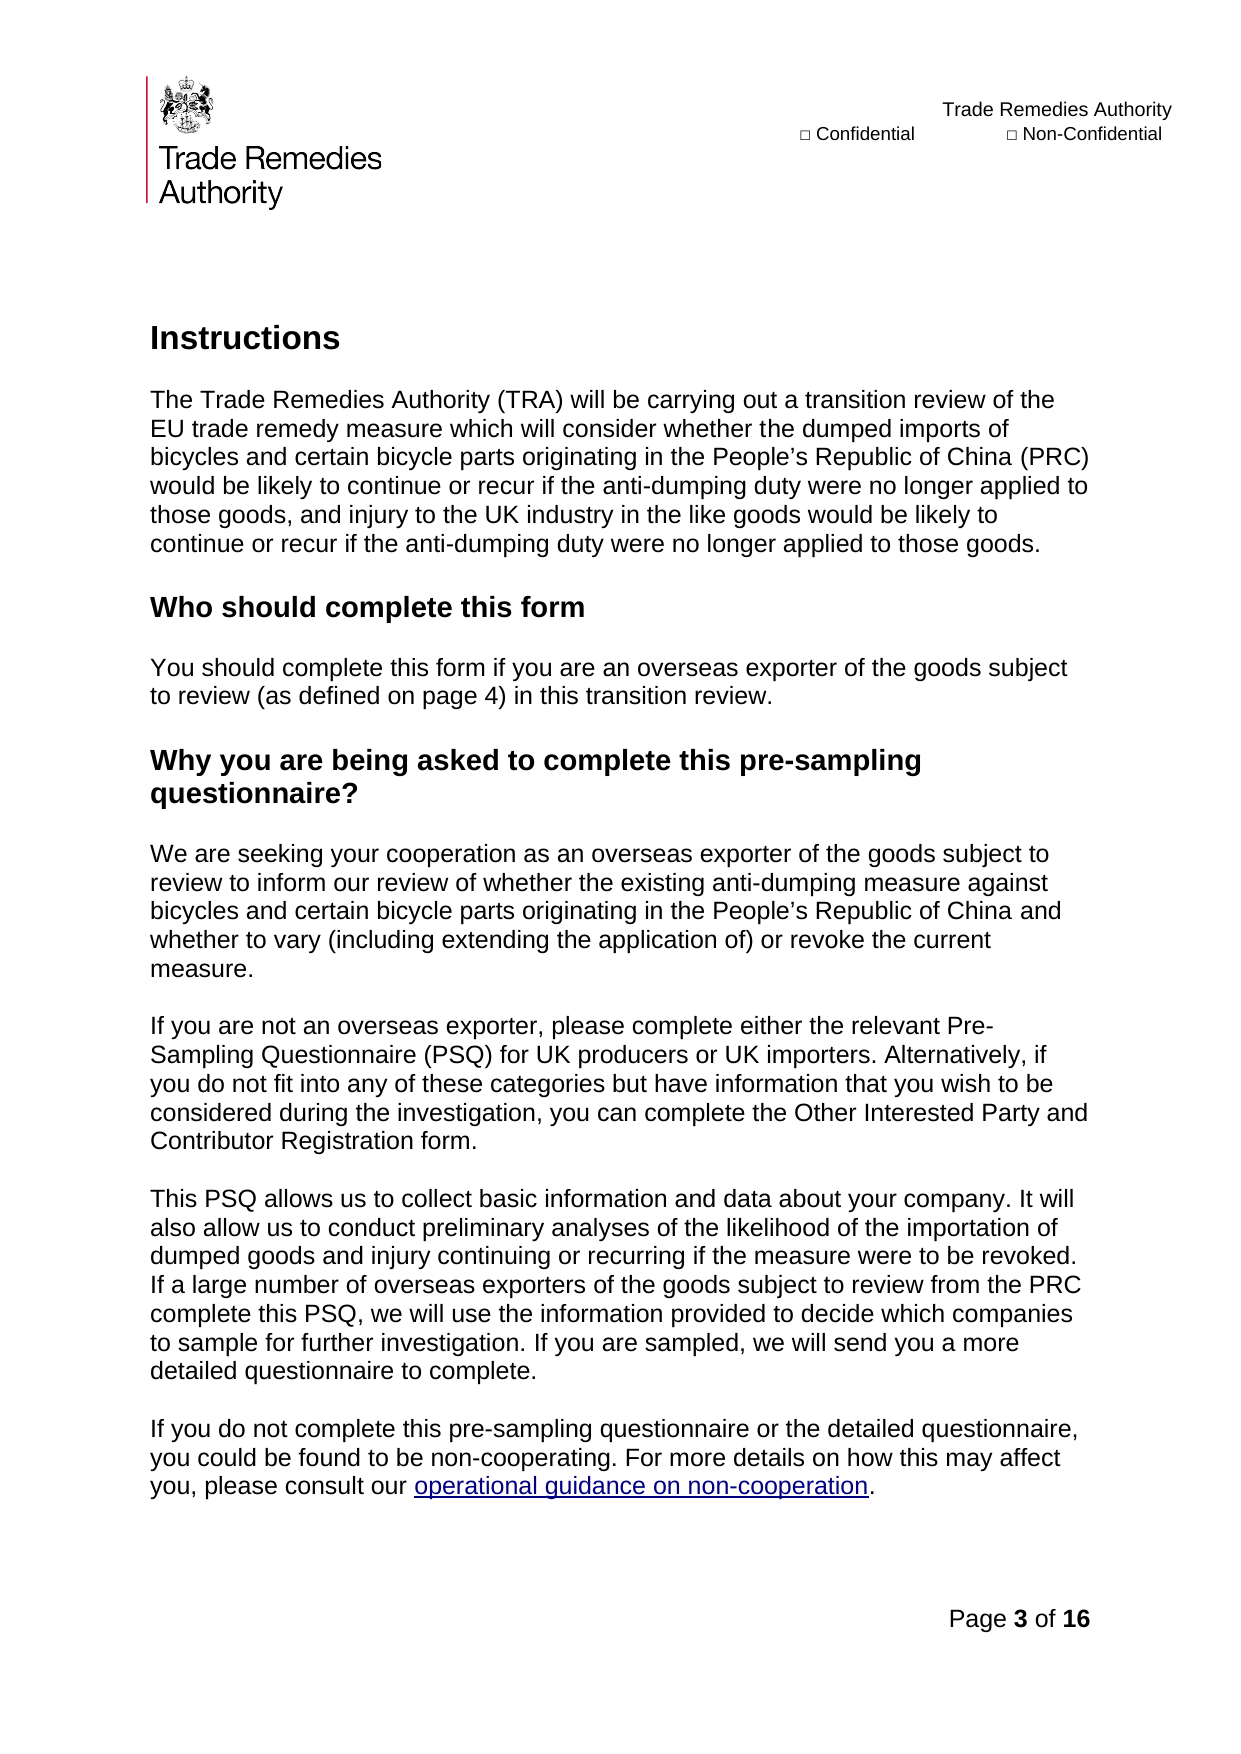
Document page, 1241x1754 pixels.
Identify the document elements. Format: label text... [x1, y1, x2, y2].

subtitle Instructions [150, 318, 1090, 356]
text This PSQ allows us to collect basic information and data about your company. It will also allow us to conduct preliminary analyses of the likelihood of the importation of dumped goods and injury continuing or recurring if the measure were to be revoked. If a large number of overseas exporters of the goods subject to review from the PRC complete this PSQ, we will use the information provided to decide which companies to sample for further investigation. If you are sampled, we will send you a more detailed questionnaire to complete. [150, 1184, 1090, 1385]
text You should complete this form if you are an overseas exporter of the goods subject to review (as defined on page 4) in this transition review. [150, 653, 1090, 710]
text If you do not complete this pre-sampling questionnaire or the detailed questionnaire, you could be found to be non-cooperating. For more details on how this may affect you, please consult our operational guidance on non-cooperation. [150, 1414, 1090, 1500]
text The Trade Remedies Authority (TRA) will be carrying out a transition review of the EU trade remedy measure which will consider whether the dumped imports of bicycles and certain bicycle parts originating in the People’s Republic of China (PRC) would be likely to continue or recur if the anti-dumping duty were no longer applied to those goods, and injury to the UK industry in the like goods would be likely to continue or recur if the anti-dumping duty were no longer applied to those goods. [150, 385, 1090, 586]
text We are seeking your cooperation as an overseas exporter of the goods subject to review to inform our review of whether the existing anti-dumping measure against bicycles and certain bicycle parts originating in the People’s Republic of China and whether to vary (including extending the application of) or revoke the current measure. [150, 839, 1090, 983]
subtitle Why you are being asked to complete this pre-sampling questionnaire? [150, 743, 1090, 810]
text If you are not an overseas exporter, please complete either the relevant Pre-Sampling Questionnaire (PSQ) for UK producers or UK importers. Alternatively, if you do not fit into any of these categories but have information that you wish to be considered during the investigation, you can complete the Other Interested Party and Contributor Registration form. [150, 1011, 1090, 1155]
subtitle Who should complete this form [150, 590, 1090, 624]
